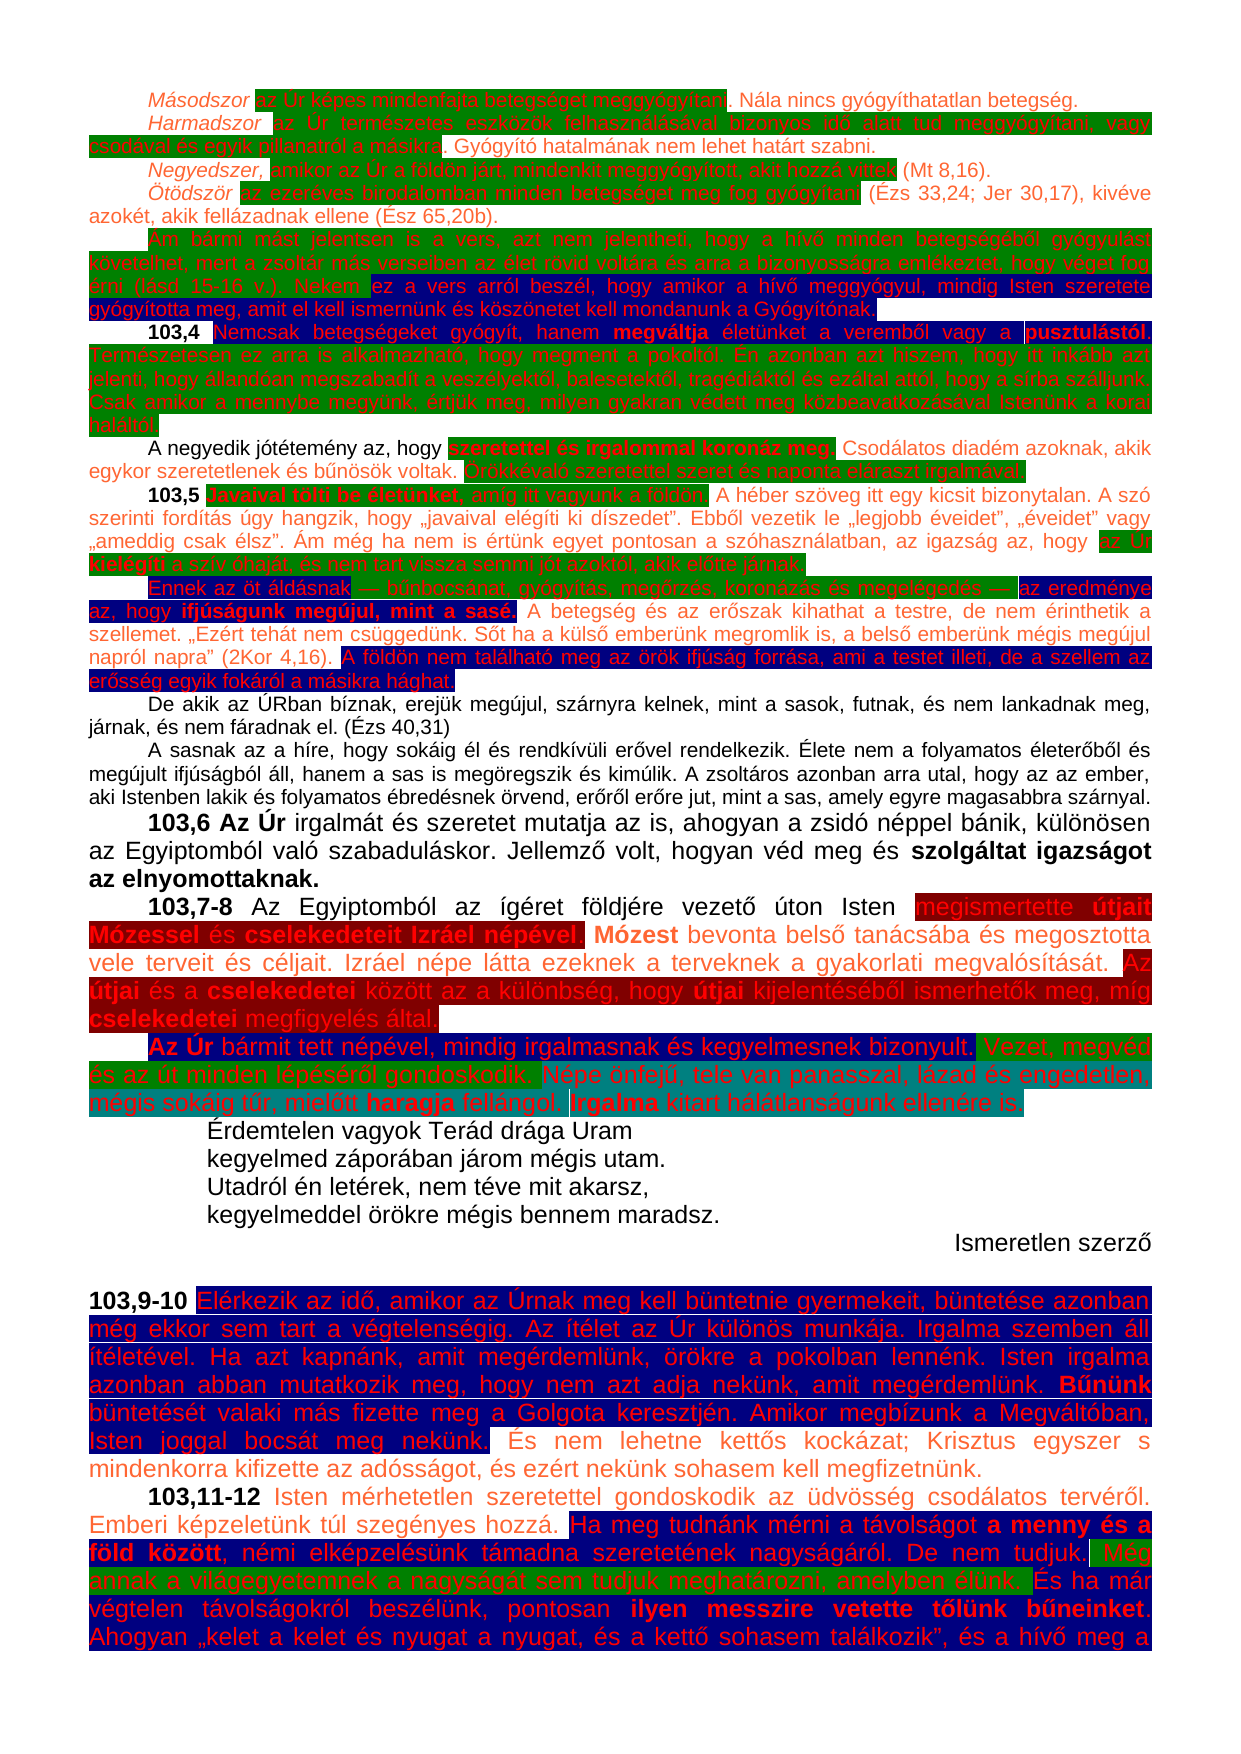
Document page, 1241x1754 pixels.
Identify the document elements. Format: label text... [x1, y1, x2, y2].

text 103,6 Az Úr irgalmát és szeretet mutatja az is, ahogyan a zsidó néppel bánik, különösen az Egyiptomból való szabaduláskor. Jellemző volt, hogyan véd meg és szolgáltat igazságot az elnyomottaknak. [88, 809, 1152, 893]
text Az Úr bármit tett népével, mindig irgalmasnak és kegyelmesnek bizonyult. Vezet, megvéd és az út minden lépéséről gondoskodik. Népe önfejű, tele van panasszal, lázad és engedetlen, mégis sokáig tűr, mielőtt haragja fellángol. Irgalma kitart hálátlanságunk ellenére is. [88, 1033, 1152, 1117]
text 103,4 Nemcsak betegségeket gyógyít, hanem megváltja életünket a veremből vagy a pusztulástól. Természetesen ez arra is alkalmazható, hogy megment a pokoltól. Én azonban azt hiszem, hogy itt inkább azt jelenti, hogy állandóan megszabadít a veszélyektől, balesetektől, tragédiáktól és ezáltal attól, hogy a sírba szálljunk. Csak amikor a mennybe megyünk, értjük meg, milyen gyakran védett meg közbeavatkozásával Istenünk a korai haláltól. [88, 321, 1152, 437]
text Ám bármi mást jelentsen is a vers, azt nem jelentheti, hogy a hívő minden betegségéből gyógyulást követelhet, mert a zsoltár más verseiben az élet rövid voltára és arra a bizonyosságra emlékeztet, hogy véget fog érni (lásd 15-16 v.). Nekem ez a vers arról beszél, hogy amikor a hívő meggyógyul, mindig Isten szeretete gyógyította meg, amit el kell ismernünk és köszönetet kell mondanunk a Gyógyítónak. [88, 228, 1152, 321]
text 103,9-10 Elérkezik az idő, amikor az Úrnak meg kell büntetnie gyermekeit, büntetése azonban még ekkor sem tart a végtelenségig. Az ítélet az Úr különös munkája. Irgalma szemben áll ítéletével. Ha azt kapnánk, amit megérdemlünk, örökre a pokolban lennénk. Isten irgalma azonban abban mutatkozik meg, hogy nem azt adja nekünk, amit megérdemlünk. Bűnünk büntetését valaki más fizette meg a Golgota keresztjén. Amikor megbízunk a Megváltóban, Isten joggal bocsát meg nekünk. És nem lehetne kettős kockázat; Krisztus egyszer s mindenkorra kifizette az adósságot, és ezért nekünk sohasem kell megfizetnünk. [88, 1286, 1152, 1483]
text A sasnak az a híre, hogy sokáig él és rendkívüli erővel rendelkezik. Élete nem a folyamatos életerőből és megújult ifjúságból áll, hanem a sas is megöregszik és kimúlik. A zsoltáros azonban arra utal, hogy az az ember, aki Istenben lakik és folyamatos ébredésnek örvend, erőről erőre jut, mint a sas, amely egyre magasabbra szárnyal. [88, 739, 1152, 809]
text Ismeretlen szerző [207, 1229, 1152, 1257]
text Ennek az öt áldásnak — bűnbocsánat, gyógyítás, megőrzés, koronázás és megelégedés — az eredménye az, hogy ifjúságunk megújul, mint a sasé. A betegség és az erőszak kihathat a testre, de nem érinthetik a szellemet. „Ezért tehát nem csüggedünk. Sőt ha a külső emberünk megromlik is, a belső emberünk mégis megújul napról napra” (2Kor 4,16). A földön nem található meg az örök ifjúság forrása, ami a testet illeti, de a szellem az erősség egyik fokáról a másikra hághat. [88, 576, 1152, 692]
text Harmadszor az Úr természetes eszközök felhasználásával bizonyos idő alatt tud meggyógyítani, vagy csodával és egyik pillanatról a másikra. Gyógyító hatalmának nem lehet határt szabni. [88, 112, 1152, 158]
text 103,7-8 Az Egyiptomból az ígéret földjére vezető úton Isten megismertette útjait Mózessel és cselekedeteit Izráel népével. Mózest bevonta belső tanácsába és megosztotta vele terveit és céljait. Izráel népe látta ezeknek a terveknek a gyakorlati megvalósítását. Az útjai és a cselekedetei között az a különbség, hogy útjai kijelentéséből ismerhetők meg, míg cselekedetei megfigyelés által. [88, 893, 1152, 1033]
text 103,11-12 Isten mérhetetlen szeretettel gondoskodik az üdvösség csodálatos tervéről. Emberi képzeletünk túl szegényes hozzá. Ha meg tudnánk mérni a távolságot a menny és a föld között, némi elképzelésünk támadna szeretetének nagyságáról. De nem tudjuk. Még annak a világegyetemnek a nagyságát sem tudjuk meghatározni, amelyben élünk. És ha már végtelen távolságokról beszélünk, pontosan ilyen messzire vetette tőlünk bűneinket. Ahogyan „kelet a kelet és nyugat a nyugat, és a kettő sohasem találkozik”, és a hívő meg a [88, 1483, 1152, 1651]
text A negyedik jótétemény az, hogy szeretettel és irgalommal koronáz meg. Csodálatos diadém azoknak, akik egykor szeretetlenek és bűnösök voltak. Örökkévaló szeretettel szeret és naponta eláraszt irgalmával. [88, 437, 1152, 483]
text Érdemtelen vagyok Terád drága Uram kegyelmed záporában járom mégis utam. Utadról én letérek, nem téve mit akarsz, kegyelmeddel örökre mégis bennem maradsz. [207, 1117, 1152, 1229]
text De akik az ÚRban bíznak, erejük megújul, szárnyra kelnek, mint a sasok, futnak, és nem lankadnak meg, járnak, és nem fáradnak el. (Ézs 40,31) [88, 692, 1152, 739]
text Ötödször az ezeréves birodalomban minden betegséget meg fog gyógyítani (Ézs 33,24; Jer 30,17), kivéve azokét, akik fellázadnak ellene (Ész 65,20b). [88, 181, 1152, 228]
text Negyedszer, amikor az Úr a földön járt, mindenkit meggyógyított, akit hozzá vittek (Mt 8,16). [88, 158, 1152, 181]
text 103,5 Javaival tölti be életünket, amíg itt vagyunk a földön. A héber szöveg itt egy kicsit bizonytalan. A szó szerinti fordítás úgy hangzik, hogy „javaival elégíti ki díszedet”. Ebből vezetik le „legjobb éveidet”, „éveidet” vagy „ameddig csak élsz”. Ám még ha nem is értünk egyet pontosan a szóhasználatban, az igazság az, hogy az Úr kielégíti a szív óhaját, és nem tart vissza semmi jót azoktól, akik előtte járnak. [88, 483, 1152, 576]
text Másodszor az Úr képes mindenfajta betegséget meggyógyítani. Nála nincs gyógyíthatatlan betegség. [88, 88, 1152, 112]
